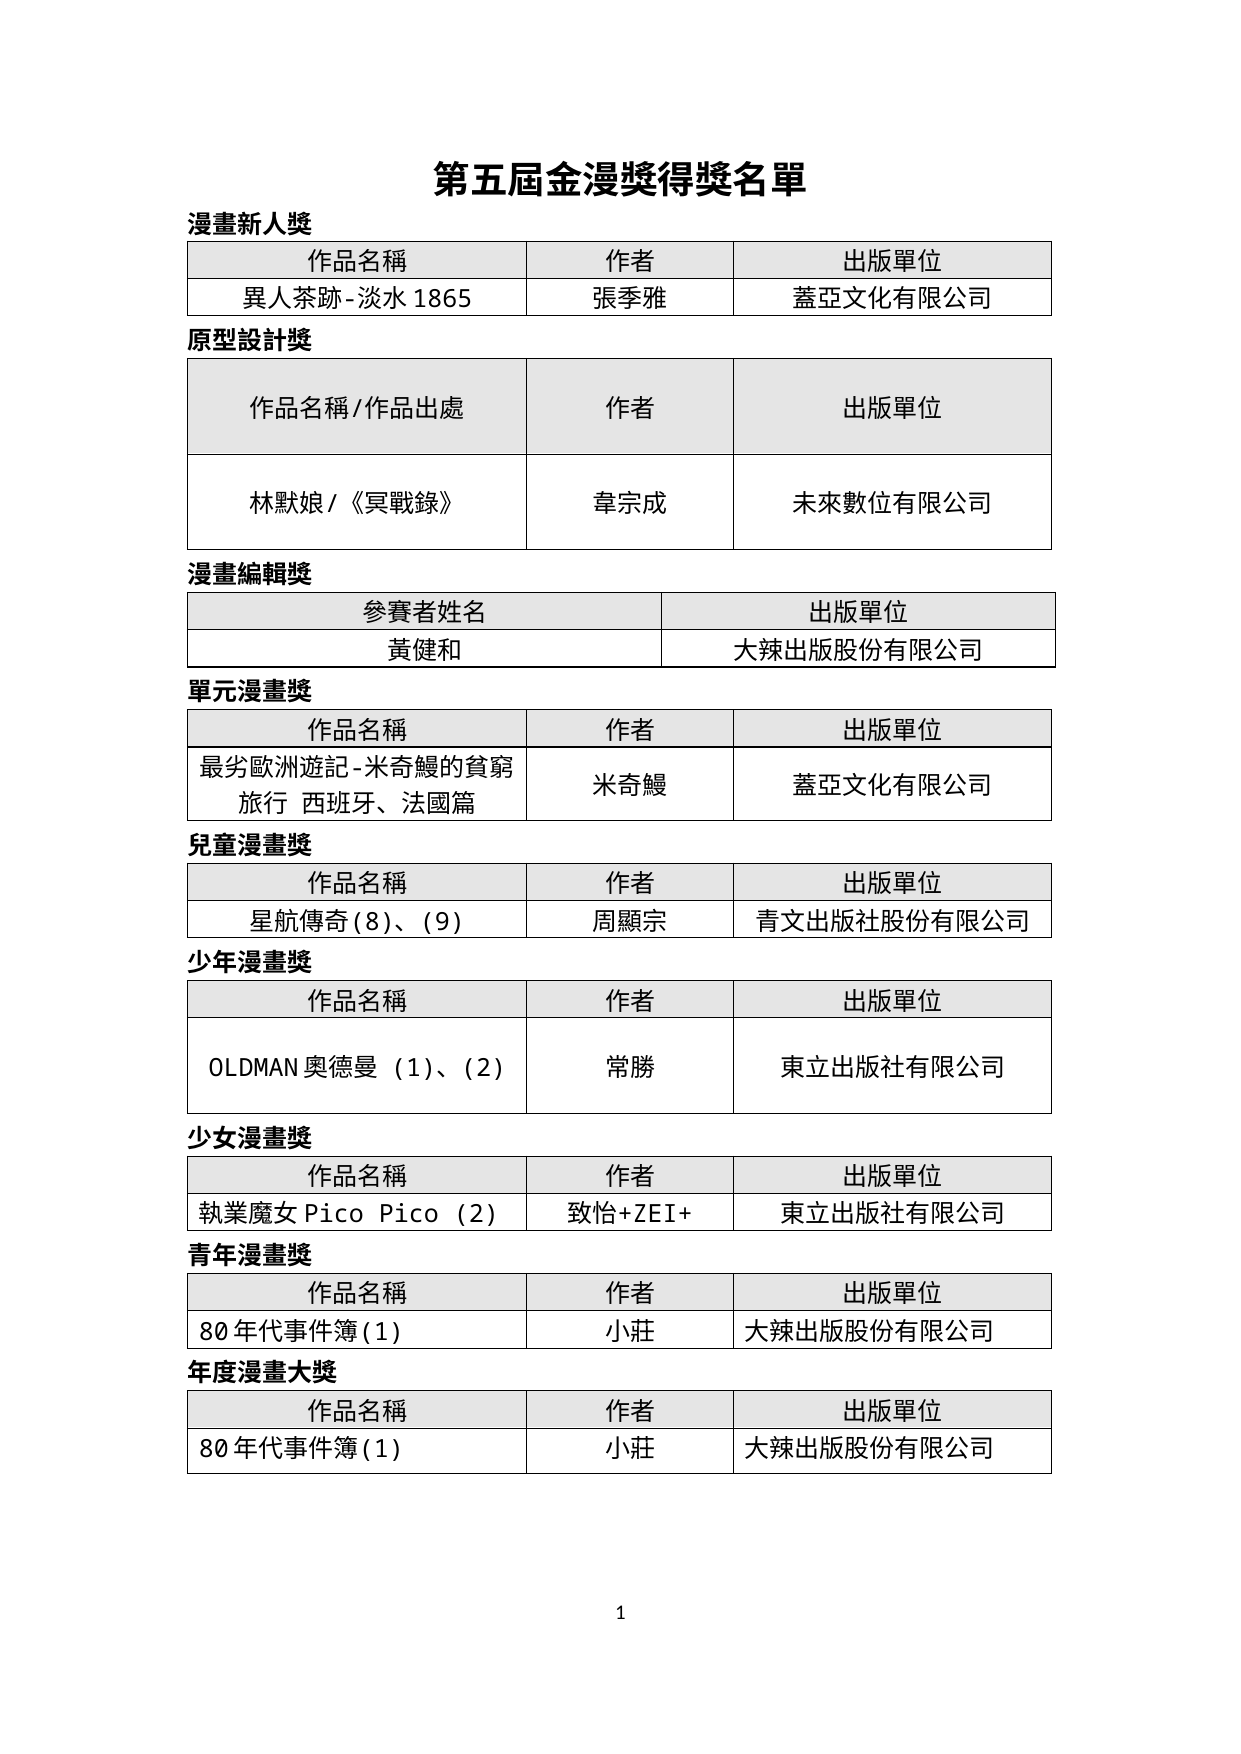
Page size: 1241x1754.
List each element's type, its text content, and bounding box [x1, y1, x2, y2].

table_cell 林默娘/《冥戰錄》 [188, 455, 526, 549]
table_cell 蓋亞文化有限公司 [734, 279, 1051, 315]
table_header 作品名稱/作品出處 [188, 359, 526, 453]
table_cell 小莊 [527, 1311, 733, 1347]
table_cell 致怡+ZEI+ [527, 1194, 733, 1230]
text 少女漫畫獎 [187, 1114, 1053, 1156]
table_cell OLDMAN奧德曼 (1)、(2) [188, 1018, 526, 1113]
table_cell 大辣出版股份有限公司 [734, 1429, 1051, 1473]
table_header 作品名稱 [188, 710, 526, 746]
text 青年漫畫獎 [187, 1231, 1053, 1273]
table_cell 青文出版社股份有限公司 [734, 901, 1051, 937]
table_header 作品名稱 [188, 981, 526, 1017]
table_cell 大辣出版股份有限公司 [734, 1311, 1051, 1347]
table_cell 80年代事件簿(1) [188, 1311, 526, 1347]
table_header 作者 [527, 359, 733, 453]
table_header 作品名稱 [188, 1274, 526, 1310]
table_cell 蓋亞文化有限公司 [734, 748, 1051, 820]
table_cell 韋宗成 [527, 455, 733, 549]
table_header 參賽者姓名 [188, 593, 661, 629]
table_header 作者 [527, 242, 733, 278]
table_header 作品名稱 [188, 242, 526, 278]
table_cell 黃健和 [188, 630, 661, 666]
text 單元漫畫獎 [187, 668, 1053, 709]
table_header 作者 [527, 710, 733, 746]
text 漫畫編輯獎 [187, 550, 1053, 592]
table_cell 未來數位有限公司 [734, 455, 1051, 549]
text 漫畫新人獎 [187, 204, 1053, 241]
table_cell 常勝 [527, 1018, 733, 1113]
table_header 出版單位 [734, 864, 1051, 900]
table_cell 80年代事件簿(1) [188, 1429, 526, 1473]
text 原型設計獎 [187, 316, 1053, 358]
text 少年漫畫獎 [187, 938, 1053, 980]
table_cell 張季雅 [527, 279, 733, 315]
table_cell 東立出版社有限公司 [734, 1194, 1051, 1230]
table_header 出版單位 [734, 981, 1051, 1017]
table_cell 執業魔女Pico Pico (2) [188, 1194, 526, 1230]
table_header 作者 [527, 1274, 733, 1310]
table_cell 異人茶跡-淡水1865 [188, 279, 526, 315]
text 兒童漫畫獎 [187, 821, 1053, 863]
table_cell 東立出版社有限公司 [734, 1018, 1051, 1113]
table_header 作者 [527, 864, 733, 900]
table_cell 最劣歐洲遊記-米奇鰻的貧窮旅行 西班牙、法國篇 [188, 748, 526, 820]
table_header 作者 [527, 981, 733, 1017]
table_cell 小莊 [527, 1429, 733, 1473]
table_header 出版單位 [734, 359, 1051, 453]
table_header 出版單位 [734, 1157, 1051, 1193]
text 第五屆金漫獎得獎名單 [187, 150, 1053, 204]
table_header 作品名稱 [188, 864, 526, 900]
table_cell 星航傳奇(8)、(9) [188, 901, 526, 937]
table_header 出版單位 [662, 593, 1055, 629]
table_header 出版單位 [734, 1391, 1051, 1427]
table_header 作者 [527, 1157, 733, 1193]
table_cell 周顯宗 [527, 901, 733, 937]
table_header 作品名稱 [188, 1391, 526, 1427]
table_header 出版單位 [734, 710, 1051, 746]
table_header 作者 [527, 1391, 733, 1427]
table_header 出版單位 [734, 242, 1051, 278]
table_header 作品名稱 [188, 1157, 526, 1193]
table_cell 大辣出版股份有限公司 [662, 630, 1055, 666]
text 年度漫畫大獎 [187, 1348, 1053, 1390]
table_header 出版單位 [734, 1274, 1051, 1310]
table_cell 米奇鰻 [527, 748, 733, 820]
